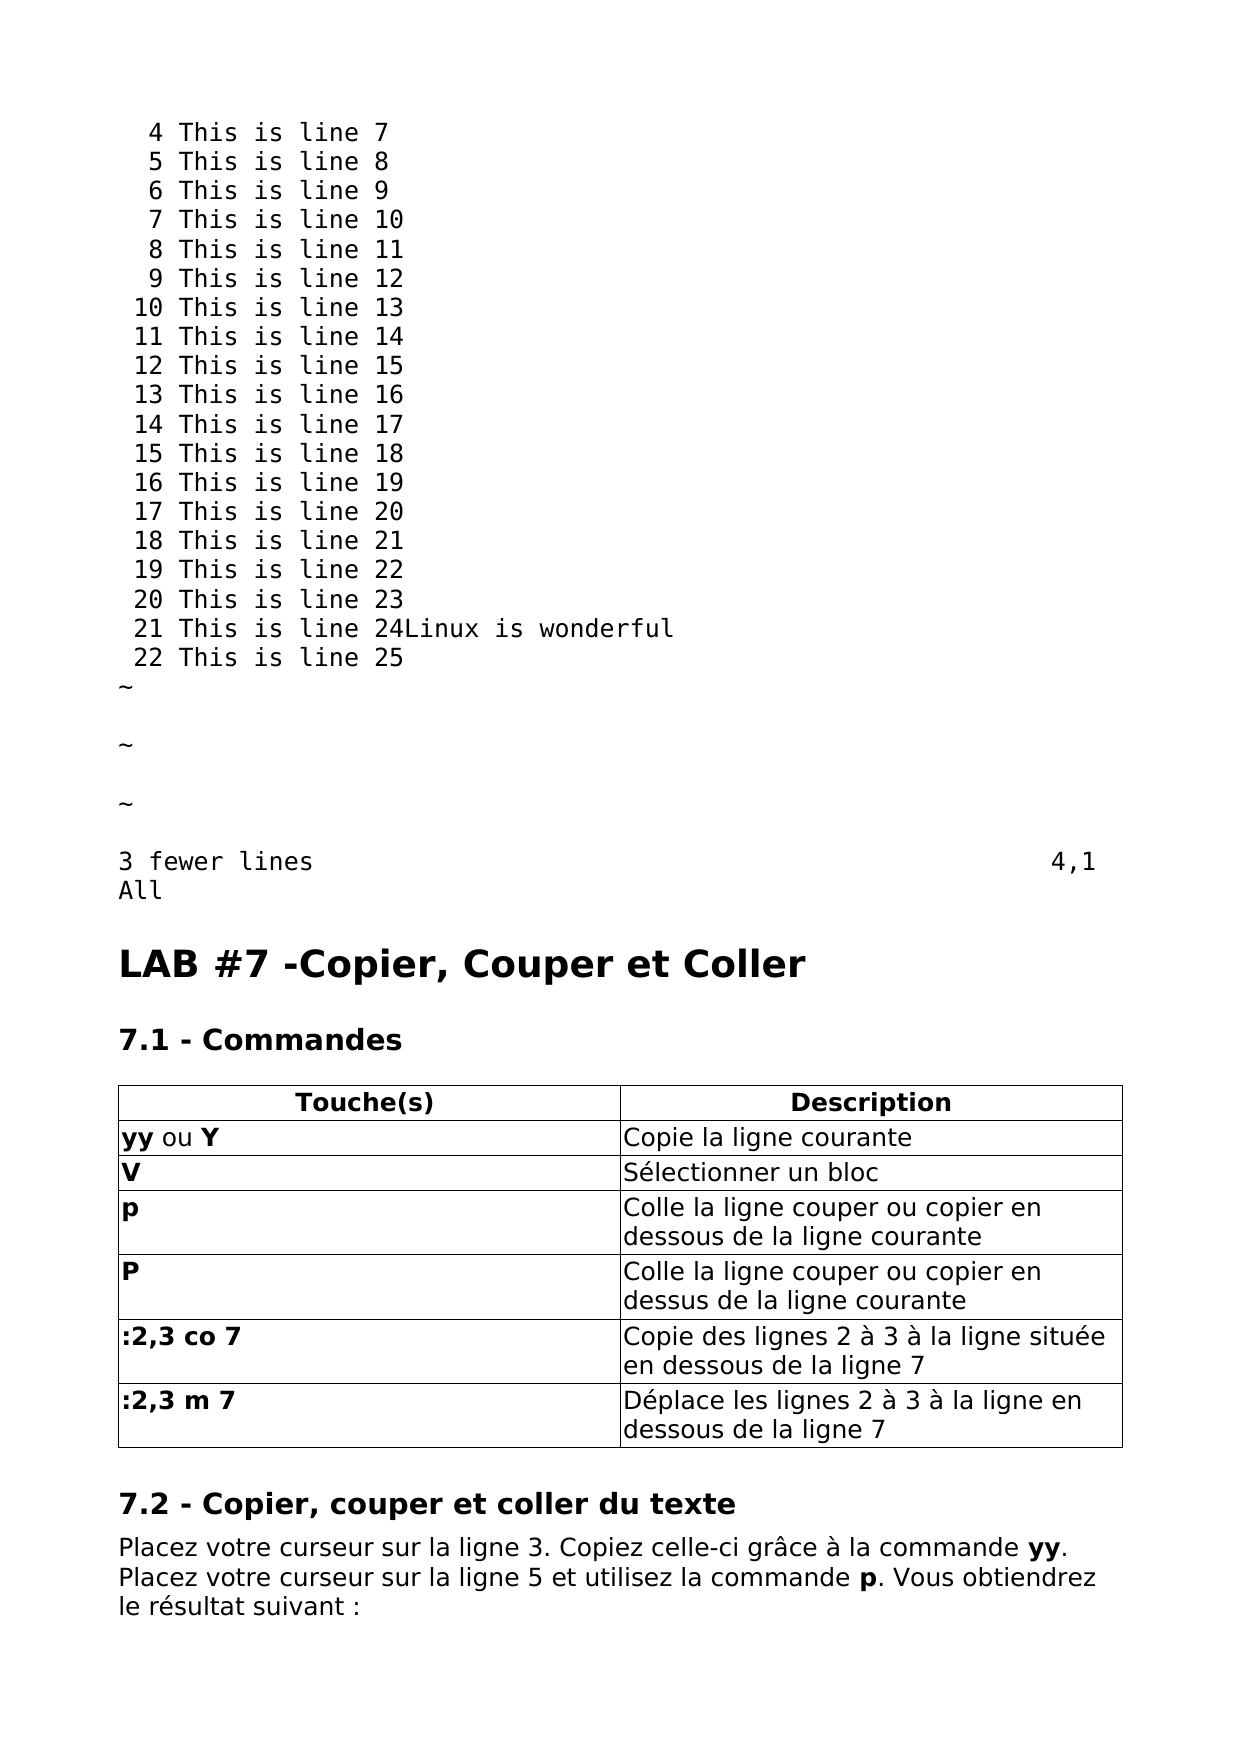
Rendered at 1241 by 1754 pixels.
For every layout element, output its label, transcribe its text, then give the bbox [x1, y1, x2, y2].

table_header Description [621, 1086, 1122, 1120]
text 4 This is line 7 5 This is line 8 6 This is line 9 7 This is line 10 8 This is line 11 9 This is line 12 10 This is line 13 11 This is line 14 12 This is line 15 13 This is line 16 14 This is line 17 15 This is line 18 16 This is line 19 17 This is line 20 18 This is line 21 19 This is line 22 20 This is line 23 21 This is line 24Linux is wonderful 22 This is line 25 ~ ~ ~ 3 fewer lines 4,1 All [118, 118, 1122, 906]
table_cell V [119, 1156, 620, 1190]
table_cell Copie la ligne courante [621, 1121, 1122, 1155]
table_cell Colle la ligne couper ou copier en dessous de la ligne courante [621, 1191, 1122, 1254]
subtitle 7.2 - Copier, couper et coller du texte [118, 1487, 1122, 1521]
table_cell Déplace les lignes 2 à 3 à la ligne en dessous de la ligne 7 [621, 1384, 1122, 1447]
table_cell :2,3 m 7 [119, 1384, 620, 1447]
table_cell Sélectionner un bloc [621, 1156, 1122, 1190]
subtitle LAB #7 -Copier, Couper et Coller [118, 942, 1122, 986]
table_cell Colle la ligne couper ou copier en dessus de la ligne courante [621, 1255, 1122, 1319]
table_cell :2,3 co 7 [119, 1320, 620, 1383]
table_cell yy ou Y [119, 1121, 620, 1155]
table_cell Copie des lignes 2 à 3 à la ligne située en dessous de la ligne 7 [621, 1320, 1122, 1383]
table_header Touche(s) [119, 1086, 620, 1120]
table_cell P [119, 1255, 620, 1319]
text Placez votre curseur sur la ligne 3. Copiez celle-ci grâce à la commande yy. Placez votre curseur sur la ligne 5 et utilisez la commande p. Vous obtiendrez le résultat suivant : [118, 1533, 1122, 1621]
subtitle 7.1 - Commandes [118, 1023, 1122, 1057]
table_cell p [119, 1191, 620, 1254]
